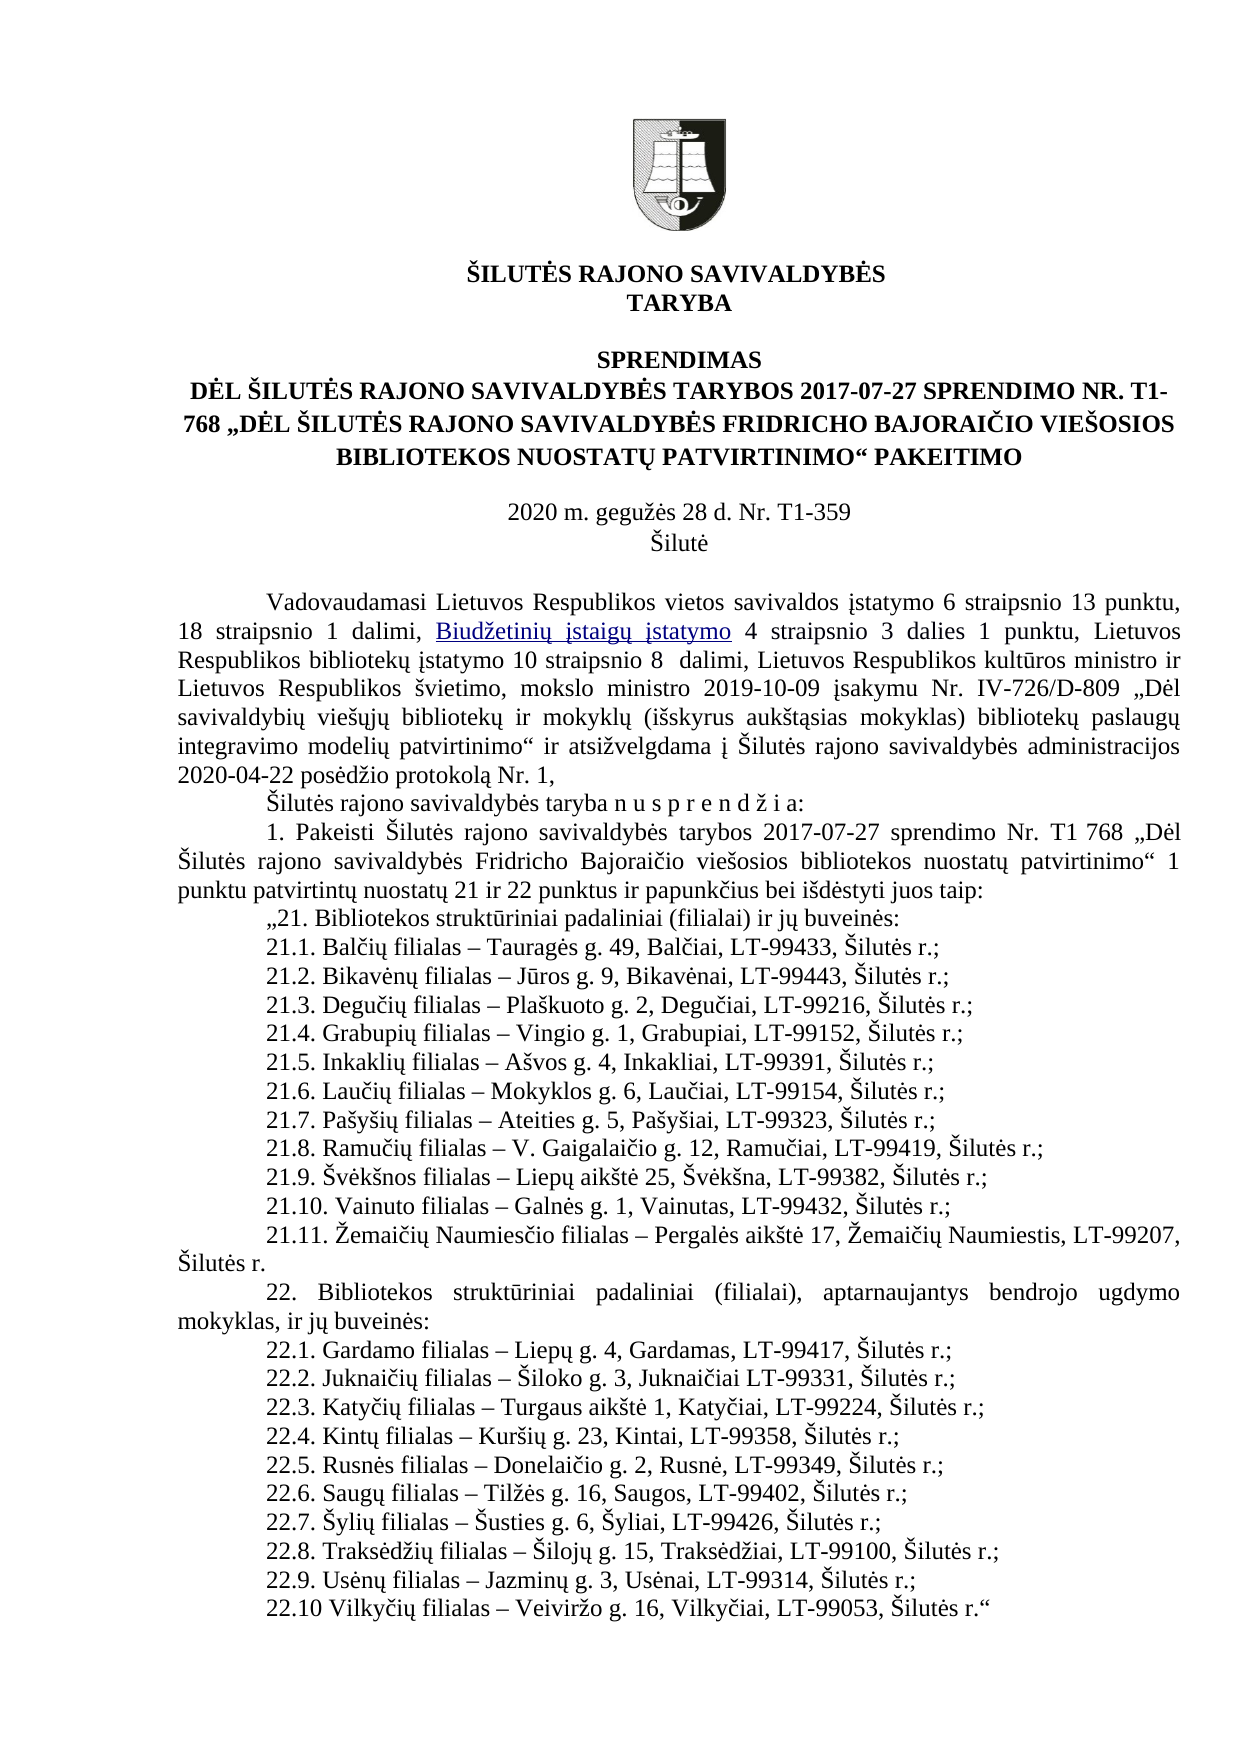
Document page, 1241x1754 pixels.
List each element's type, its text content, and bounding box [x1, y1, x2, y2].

text 22.2. Juknaičių filialas – Šiloko g. 3, Juknaičiai LT-99331, Šilutės r.; [177, 1363, 1181, 1392]
text 21.4. Grabupių filialas – Vingio g. 1, Grabupiai, LT-99152, Šilutės r.; [177, 1018, 1181, 1047]
text 21.7. Pašyšių filialas – Ateities g. 5, Pašyšiai, LT-99323, Šilutės r.; [177, 1105, 1181, 1133]
text 22.7. Šylių filialas – Šusties g. 6, Šyliai, LT-99426, Šilutės r.; [177, 1507, 1181, 1536]
text SPRENDIMAS [177, 346, 1181, 374]
text 1. Pakeisti Šilutės rajono savivaldybės tarybos 2017-07-27 sprendimo Nr. T1 768 „Dėl Šilutės rajono savivaldybės Fridricho Bajoraičio viešosios bibliotekos nuostatų patvirtinimo“ 1 punktu patvirtintų nuostatų 21 ir 22 punktus ir papunkčius bei išdėstyti juos taip: [177, 817, 1181, 903]
text 21.5. Inkaklių filialas – Ašvos g. 4, Inkakliai, LT-99391, Šilutės r.; [177, 1047, 1181, 1076]
text Vadovaudamasi Lietuvos Respublikos vietos savivaldos įstatymo 6 straipsnio 13 punktu, 18 straipsnio 1 dalimi, Biudžetinių įstaigų įstatymo 4 straipsnio 3 dalies 1 punktu, Lietuvos Respublikos bibliotekų įstatymo 10 straipsnio 8 dalimi, Lietuvos Respublikos kultūros ministro ir Lietuvos Respublikos švietimo, mokslo ministro 2019-10-09 įsakymu Nr. IV-726/D-809 „Dėl savivaldybių viešųjų bibliotekų ir mokyklų (išskyrus aukštąsias mokyklas) bibliotekų paslaugų integravimo modelių patvirtinimo“ ir atsižvelgdama į Šilutės rajono savivaldybės administracijos 2020-04-22 posėdžio protokolą Nr. 1, [177, 587, 1181, 788]
text 21.9. Švėkšnos filialas – Liepų aikštė 25, Švėkšna, LT-99382, Šilutės r.; [177, 1162, 1181, 1191]
text 22.8. Traksėdžių filialas – Šilojų g. 15, Traksėdžiai, LT-99100, Šilutės r.; [177, 1536, 1181, 1565]
text 22.6. Saugų filialas – Tilžės g. 16, Saugos, LT-99402, Šilutės r.; [177, 1478, 1181, 1507]
text 22.4. Kintų filialas – Kuršių g. 23, Kintai, LT-99358, Šilutės r.; [177, 1421, 1181, 1450]
text 22.9. Usėnų filialas – Jazminų g. 3, Usėnai, LT-99314, Šilutės r.; [177, 1565, 1181, 1593]
text dėl ŠILUTĖS RAJONO SAVIVALDYBĖS TARYBOS 2017-07-27 SPRENDIMO NR. T1-768 „DĖL ŠILUTĖS RAJONO SAVIVALDYBĖS FRIDRICHO BAJORAIČIO VIEŠOSIOS BIBLIOTEKOS NUOSTATŲ PATVIRTINIMO“ paKEITIMO [177, 376, 1181, 471]
text 21.6. Laučių filialas – Mokyklos g. 6, Laučiai, LT-99154, Šilutės r.; [177, 1076, 1181, 1105]
text 22.1. Gardamo filialas – Liepų g. 4, Gardamas, LT-99417, Šilutės r.; [177, 1335, 1181, 1363]
text taryba [177, 288, 1181, 317]
text 21.2. Bikavėnų filialas – Jūros g. 9, Bikavėnai, LT-99443, Šilutės r.; [177, 961, 1181, 990]
text „21. Bibliotekos struktūriniai padaliniai (filialai) ir jų buveinės: [177, 903, 1181, 932]
text Šilutė [177, 528, 1181, 556]
text 2020 m. gegužės 28 d. Nr. T1-359 [177, 497, 1181, 526]
text 22.10 Vilkyčių filialas – Veiviržo g. 16, Vilkyčiai, LT-99053, Šilutės r.“ [177, 1593, 1181, 1622]
text 22.3. Katyčių filialas – Turgaus aikštė 1, Katyčiai, LT-99224, Šilutės r.; [177, 1392, 1181, 1421]
text 22. Bibliotekos struktūriniai padaliniai (filialai), aptarnaujantys bendrojo ugdymo mokyklas, ir jų buveinės: [177, 1277, 1181, 1335]
text ŠILUTĖS RAJONO savivaldybės [177, 259, 1181, 288]
text 21.10. Vainuto filialas – Galnės g. 1, Vainutas, LT-99432, Šilutės r.; [177, 1191, 1181, 1220]
text 21.11. Žemaičių Naumiesčio filialas – Pergalės aikštė 17, Žemaičių Naumiestis, LT-99207, Šilutės r. [177, 1220, 1181, 1277]
text 22.5. Rusnės filialas – Donelaičio g. 2, Rusnė, LT-99349, Šilutės r.; [177, 1450, 1181, 1478]
text 21.1. Balčių filialas – Tauragės g. 49, Balčiai, LT-99433, Šilutės r.; [177, 932, 1181, 961]
text Šilutės rajono savivaldybės taryba n u s p r e n d ž i a: [177, 788, 1181, 817]
text 21.8. Ramučių filialas – V. Gaigalaičio g. 12, Ramučiai, LT-99419, Šilutės r.; [177, 1133, 1181, 1162]
text 21.3. Degučių filialas – Plaškuoto g. 2, Degučiai, LT-99216, Šilutės r.; [177, 990, 1181, 1018]
